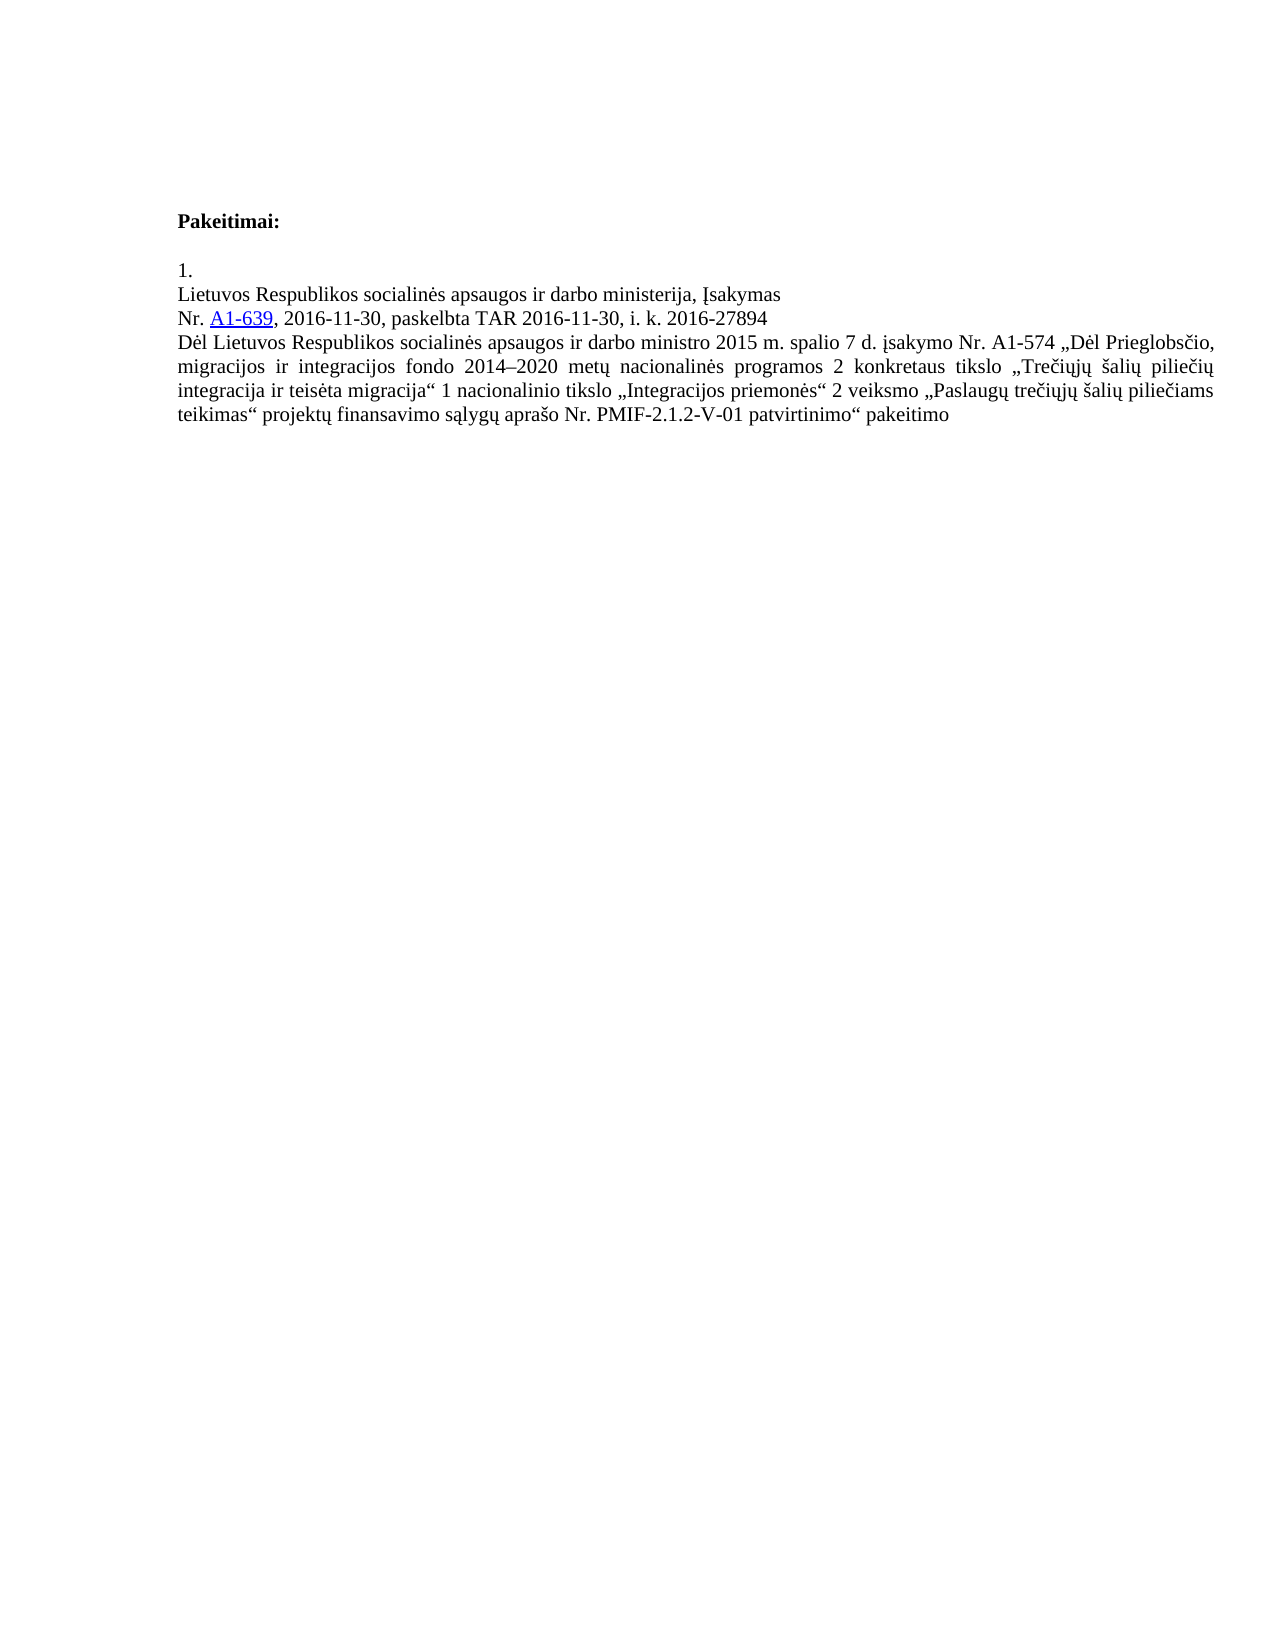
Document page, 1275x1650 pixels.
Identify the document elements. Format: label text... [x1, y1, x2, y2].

text Nr. A1-639, 2016-11-30, paskelbta TAR 2016-11-30, i. k. 2016-27894 [177, 306, 1216, 330]
text Dėl Lietuvos Respublikos socialinės apsaugos ir darbo ministro 2015 m. spalio 7 d. įsakymo Nr. A1-574 „Dėl Prieglobsčio, migracijos ir integracijos fondo 2014–2020 metų nacionalinės programos 2 konkretaus tikslo „Trečiųjų šalių piliečių integracija ir teisėta migracija“ 1 nacionalinio tikslo „Integracijos priemonės“ 2 veiksmo „Paslaugų trečiųjų šalių piliečiams teikimas“ projektų finansavimo sąlygų aprašo Nr. PMIF-2.1.2-V-01 patvirtinimo“ pakeitimo [177, 330, 1216, 426]
text Lietuvos Respublikos socialinės apsaugos ir darbo ministerija, Įsakymas [177, 282, 1216, 306]
text 1. [177, 258, 1216, 282]
text Pakeitimai: [177, 209, 1216, 233]
